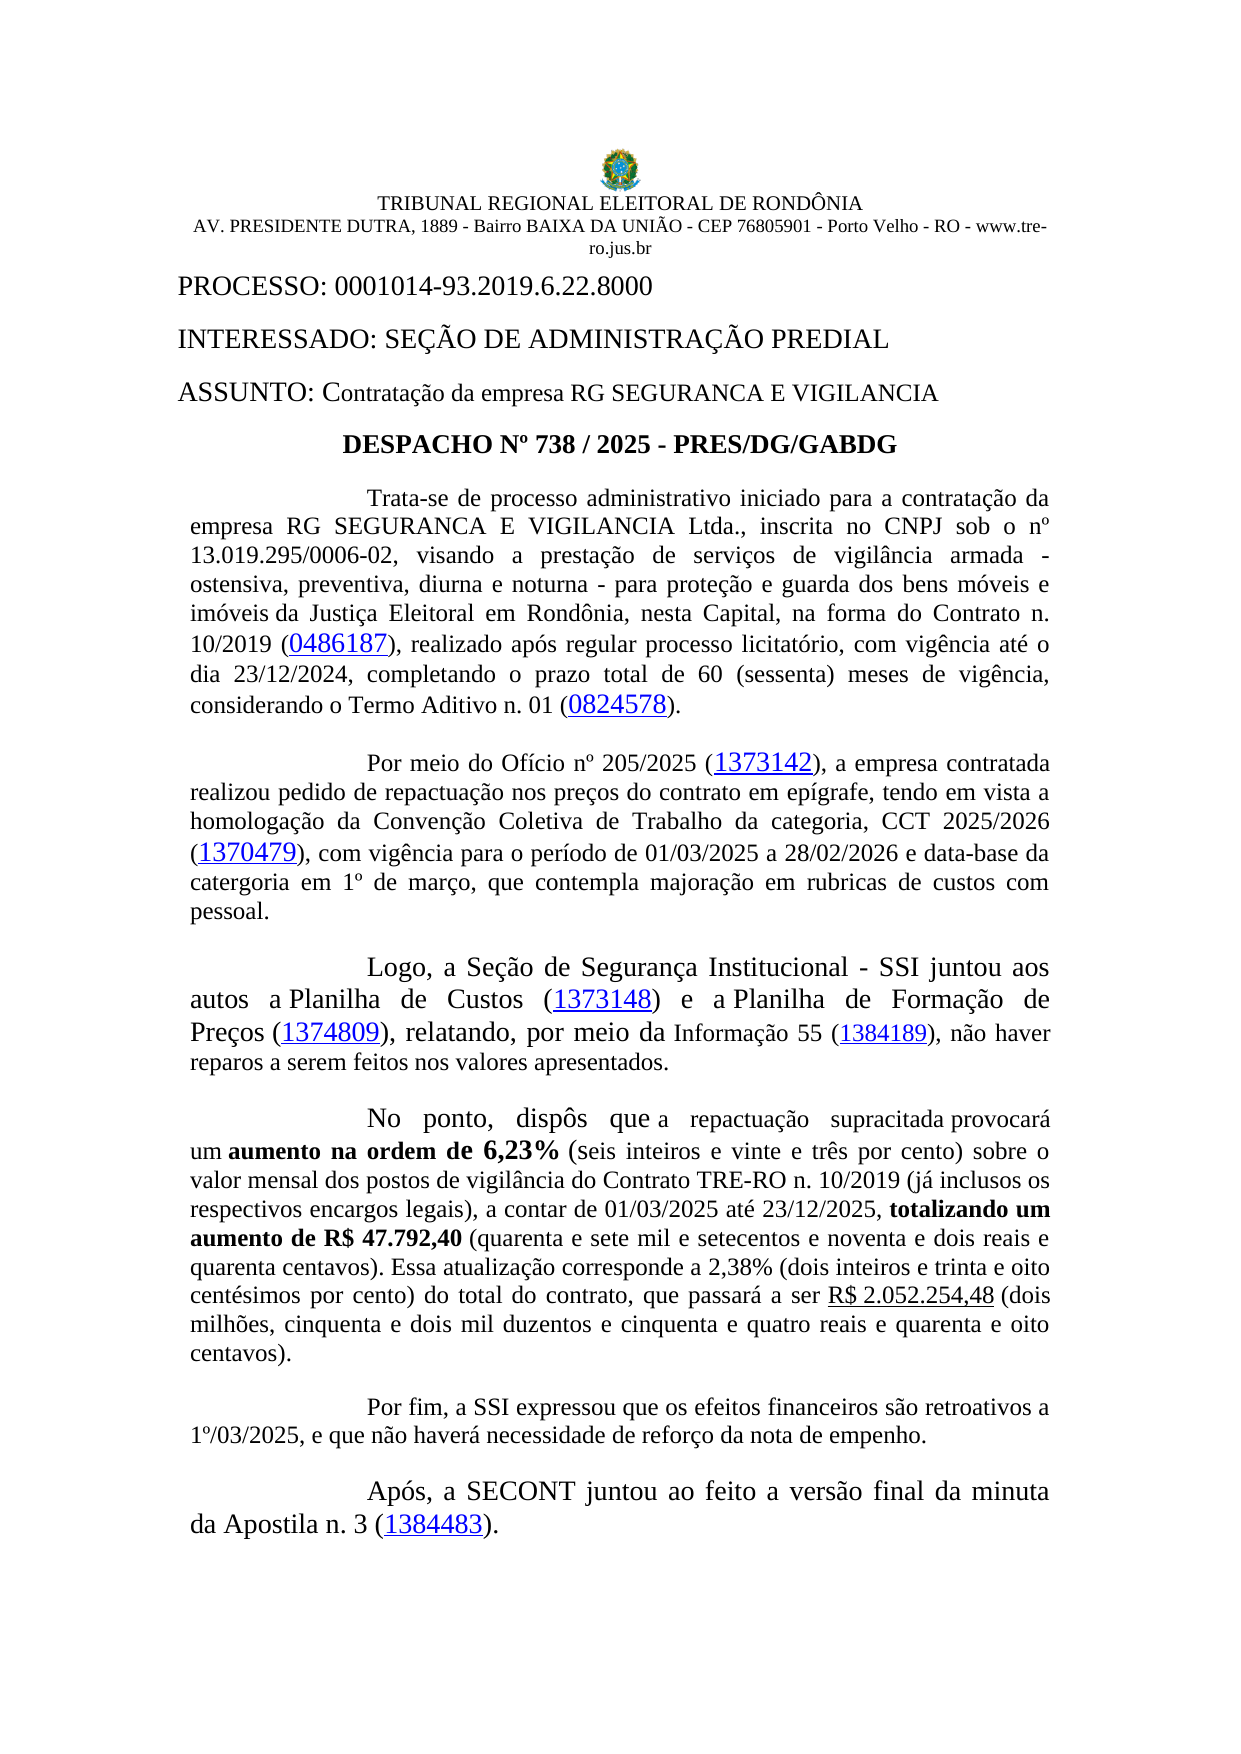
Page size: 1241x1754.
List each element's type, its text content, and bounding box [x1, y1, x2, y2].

text PROCESSO: 0001014-93.2019.6.22.8000 [177, 269, 1063, 301]
text AV. PRESIDENTE DUTRA, 1889 - Bairro BAIXA DA UNIÃO - CEP 76805901 - Porto Velho - RO - www.tre-ro.jus.br [177, 215, 1063, 258]
text INTERESSADO: SEÇÃO DE ADMINISTRAÇÃO PREDIAL [177, 322, 1063, 354]
text Após, a SECONT juntou ao feito a versão final da minuta da Apostila n. 3 (1384483). [190, 1474, 1051, 1539]
text No ponto, dispôs que a repactuação supracitada provocará um aumento na ordem de 6,23% (seis inteiros e vinte e três por cento) sobre o valor mensal dos postos de vigilância do Contrato TRE-RO n. 10/2019 (já inclusos os respectivos encargos legais), a contar de 01/03/2025 até 23/12/2025, totalizando um aumento de R$ 47.792,40 (quarenta e sete mil e setecentos e noventa e dois reais e quarenta centavos). Essa atualização corresponde a 2,38% (dois inteiros e trinta e oito centésimos por cento) do total do contrato, que passará a ser R$ 2.052.254,48 (dois milhões, cinquenta e dois mil duzentos e cinquenta e quatro reais e quarenta e oito centavos). [190, 1101, 1051, 1367]
text Por fim, a SSI expressou que os efeitos financeiros são retroativos a 1º/03/2025, e que não haverá necessidade de reforço da nota de empenho. [190, 1392, 1051, 1449]
text ASSUNTO: Contratação da empresa RG SEGURANCA E VIGILANCIA [177, 375, 1063, 408]
text Logo, a Seção de Segurança Institucional - SSI juntou aos autos a Planilha de Custos (1373148) e a Planilha de Formação de Preços (1374809), relatando, por meio da Informação 55 (1384189), não haver reparos a serem feitos nos valores apresentados. [190, 950, 1051, 1076]
text Por meio do Ofício nº 205/2025 (1373142), a empresa contratada realizou pedido de repactuação nos preços do contrato em epígrafe, tendo em vista a homologação da Convenção Coletiva de Trabalho da categoria, CCT 2025/2026 (1370479), com vigência para o período de 01/03/2025 a 28/02/2026 e data-base da catergoria em 1º de março, que contempla majoração em rubricas de custos com pessoal. [190, 745, 1051, 925]
text Despacho Nº 738 / 2025 - PRES/DG/GABDG [177, 429, 1063, 460]
text Trata-se de processo administrativo iniciado para a contratação da empresa RG SEGURANCA E VIGILANCIA Ltda., inscrita no CNPJ sob o nº 13.019.295/0006-02, visando a prestação de serviços de vigilância armada - ostensiva, preventiva, diurna e noturna - para proteção e guarda dos bens móveis e imóveis da Justiça Eleitoral em Rondônia, nesta Capital, na forma do Contrato n. 10/2019 (0486187), realizado após regular processo licitatório, com vigência até o dia 23/12/2024, completando o prazo total de 60 (sessenta) meses de vigência, considerando o Termo Aditivo n. 01 (0824578). [190, 483, 1051, 720]
text TRIBUNAL REGIONAL ELEITORAL DE RONDÔNIA [177, 191, 1063, 215]
